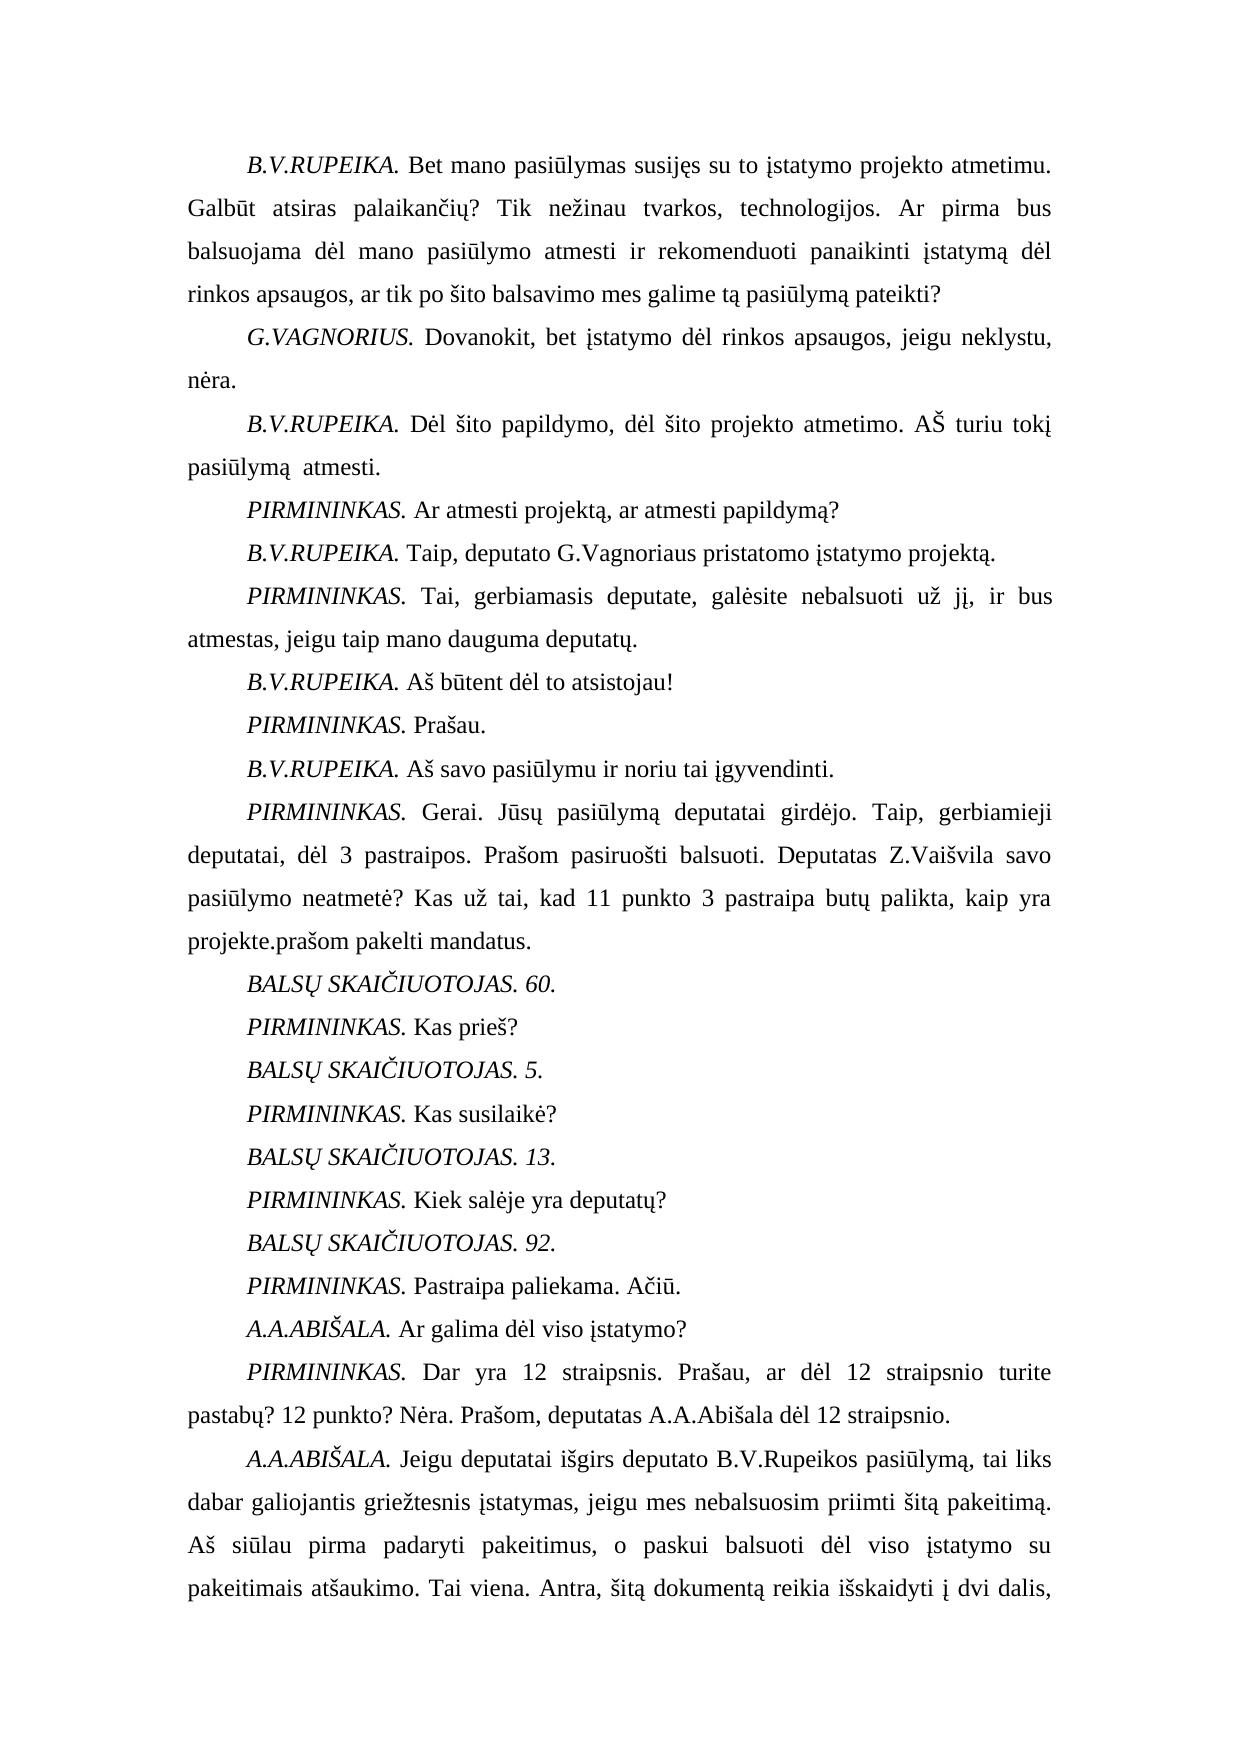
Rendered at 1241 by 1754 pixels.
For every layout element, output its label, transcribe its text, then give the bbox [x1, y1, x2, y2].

text BALSŲ SKAIČIUOTOJAS. 92. [187, 1228, 1053, 1257]
text B.V.RUPEIKA. Taip, deputato G.Vagnoriaus pristatomo įstatymo projektą. [187, 538, 1053, 567]
text PIRMININKAS. Tai, gerbiamasis deputate, galėsite nebalsuoti už jį, ir bus atmestas, jeigu taip mano dauguma deputatų. [187, 581, 1053, 653]
text PIRMININKAS. Kas susilaikė? [187, 1099, 1053, 1127]
text BALSŲ SKAIČIUOTOJAS. 60. [187, 969, 1053, 998]
text PIRMININKAS. Kas prieš? [187, 1012, 1053, 1041]
text PIRMININKAS. Prašau. [187, 711, 1053, 739]
text B.V.RUPEIKA. Bet mano pasiūlymas susijęs su to įstatymo projekto atmetimu. Galbūt atsiras palaikančių? Tik nežinau tvarkos, technologijos. Ar pirma bus balsuojama dėl mano pasiūlymo atmesti ir rekomenduoti panaikinti įstatymą dėl rinkos apsaugos, ar tik po šito balsavimo mes galime tą pasiūlymą pateikti? [187, 150, 1053, 308]
text A.A.ABIŠALA. Ar galima dėl viso įstatymo? [187, 1314, 1053, 1343]
text PIRMININKAS. Pastraipa paliekama. Ačiū. [187, 1271, 1053, 1300]
text G.VAGNORIUS. Dovanokit, bet įstatymo dėl rinkos apsaugos, jeigu neklystu, nėra. [187, 322, 1053, 394]
text BALSŲ SKAIČIUOTOJAS. 5. [187, 1056, 1053, 1084]
text PIRMININKAS. Gerai. Jūsų pasiūlymą deputatai girdėjo. Taip, gerbiamieji deputatai, dėl 3 pastraipos. Prašom pasiruošti balsuoti. Deputatas Z.Vaišvila savo pasiūlymo neatmetė? Kas už tai, kad 11 punkto 3 pastraipa butų palikta, kaip yra projekte.prašom pakelti mandatus. [187, 797, 1053, 955]
text BALSŲ SKAIČIUOTOJAS. 13. [187, 1142, 1053, 1171]
text B.V.RUPEIKA. Aš būtent dėl to atsistojau! [187, 667, 1053, 696]
text A.A.ABIŠALA. Jeigu deputatai išgirs deputato B.V.Rupeikos pasiūlymą, tai liks dabar galiojantis griežtesnis įstatymas, jeigu mes nebalsuosim priimti šitą pakeitimą. Aš siūlau pirma padaryti pakeitimus, o paskui balsuoti dėl viso įstatymo su pakeitimais atšaukimo. Tai viena. Antra, šitą dokumentą reikia išskaidyti į dvi dalis, [187, 1444, 1053, 1602]
text B.V.RUPEIKA. Aš savo pasiūlymu ir noriu tai įgyvendinti. [187, 754, 1053, 782]
text B.V.RUPEIKA. Dėl šito papildymo, dėl šito projekto atmetimo. AŠ turiu tokį pasiūlymą atmesti. [187, 409, 1053, 481]
text PIRMININKAS. Ar atmesti projektą, ar atmesti papildymą? [187, 495, 1053, 524]
text PIRMININKAS. Kiek salėje yra deputatų? [187, 1185, 1053, 1214]
text PIRMININKAS. Dar yra 12 straipsnis. Prašau, ar dėl 12 straipsnio turite pastabų? 12 punkto? Nėra. Prašom, deputatas A.A.Abišala dėl 12 straipsnio. [187, 1357, 1053, 1429]
